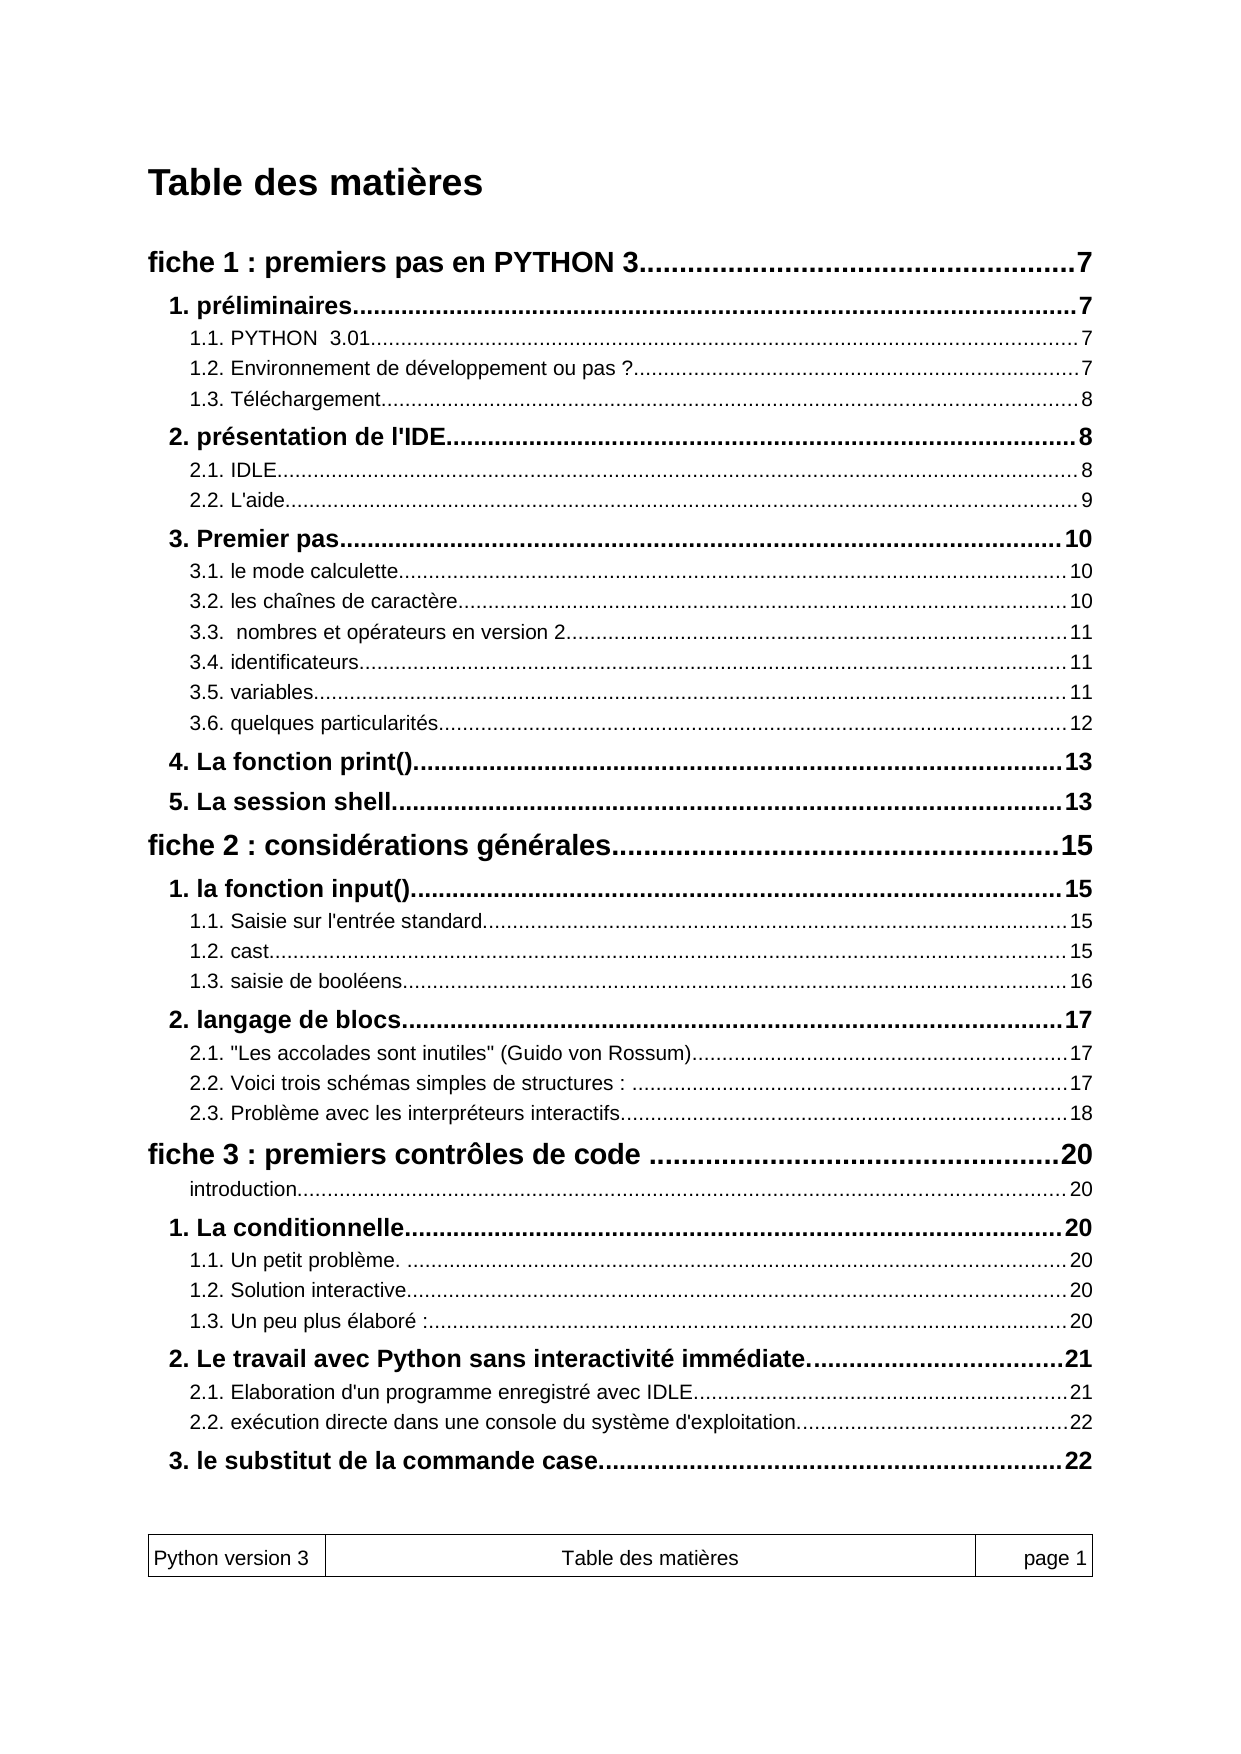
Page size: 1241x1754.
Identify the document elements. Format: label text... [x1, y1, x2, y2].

subtitle Table des matières [148, 160, 1092, 203]
text 2.1. IDLE 8 [189, 458, 1092, 482]
text 2. Le travail avec Python sans interactivité immédiate. 21 [168, 1344, 1092, 1373]
text 1.2. Solution interactive. 20 [189, 1278, 1092, 1302]
text 3. Premier pas. 10 [168, 524, 1092, 553]
text 2.2. L'aide. 9 [189, 488, 1092, 512]
text 1.1. Un petit problème. 20 [189, 1248, 1092, 1272]
text 1. la fonction input(). 15 [168, 873, 1092, 902]
text 4. La fonction print(). 13 [168, 746, 1092, 776]
text 1. La conditionnelle. 20 [168, 1213, 1092, 1242]
text 1.1. PYTHON 3.01 7 [189, 326, 1092, 350]
text fiche 2 : considérations générales 15 [148, 828, 1092, 862]
text 1.1. Saisie sur l'entrée standard. 15 [189, 909, 1092, 933]
text 3. le substitut de la commande case. 22 [168, 1446, 1092, 1475]
text 2. présentation de l'IDE. 8 [168, 422, 1092, 451]
text 2.3. Problème avec les interpréteurs interactifs. 18 [189, 1101, 1092, 1125]
text 3.6. quelques particularités. 12 [189, 711, 1092, 735]
text 2. langage de blocs. 17 [168, 1005, 1092, 1034]
text 2.2. Voici trois schémas simples de structures : 17 [189, 1071, 1092, 1095]
text 1.3. saisie de booléens. 16 [189, 969, 1092, 993]
text 1.3. Téléchargement. 8 [189, 386, 1092, 411]
text 1. préliminaires. 7 [168, 291, 1092, 319]
text 5. La session shell. 13 [168, 787, 1092, 816]
text introduction. 20 [189, 1177, 1092, 1201]
text fiche 3 : premiers contrôles de code 20 [148, 1137, 1092, 1171]
text 1.2. cast. 15 [189, 939, 1092, 963]
text 1.3. Un peu plus élaboré : 20 [189, 1308, 1092, 1333]
text 3.4. identificateurs. 11 [189, 650, 1092, 674]
text 2.1. Elaboration d'un programme enregistré avec IDLE. 21 [189, 1380, 1092, 1404]
text 2.1. "Les accolades sont inutiles" (Guido von Rossum) 17 [189, 1041, 1092, 1064]
text 2.2. exécution directe dans une console du système d'exploitation. 22 [189, 1410, 1092, 1434]
text 1.2. Environnement de développement ou pas ? 7 [189, 356, 1092, 380]
text 3.3. nombres et opérateurs en version 2 11 [189, 620, 1092, 644]
text fiche 1 : premiers pas en PYTHON 3 7 [148, 245, 1092, 279]
text 3.2. les chaînes de caractère. 10 [189, 589, 1092, 613]
text 3.1. le mode calculette 10 [189, 559, 1092, 583]
text 3.5. variables. 11 [189, 680, 1092, 704]
